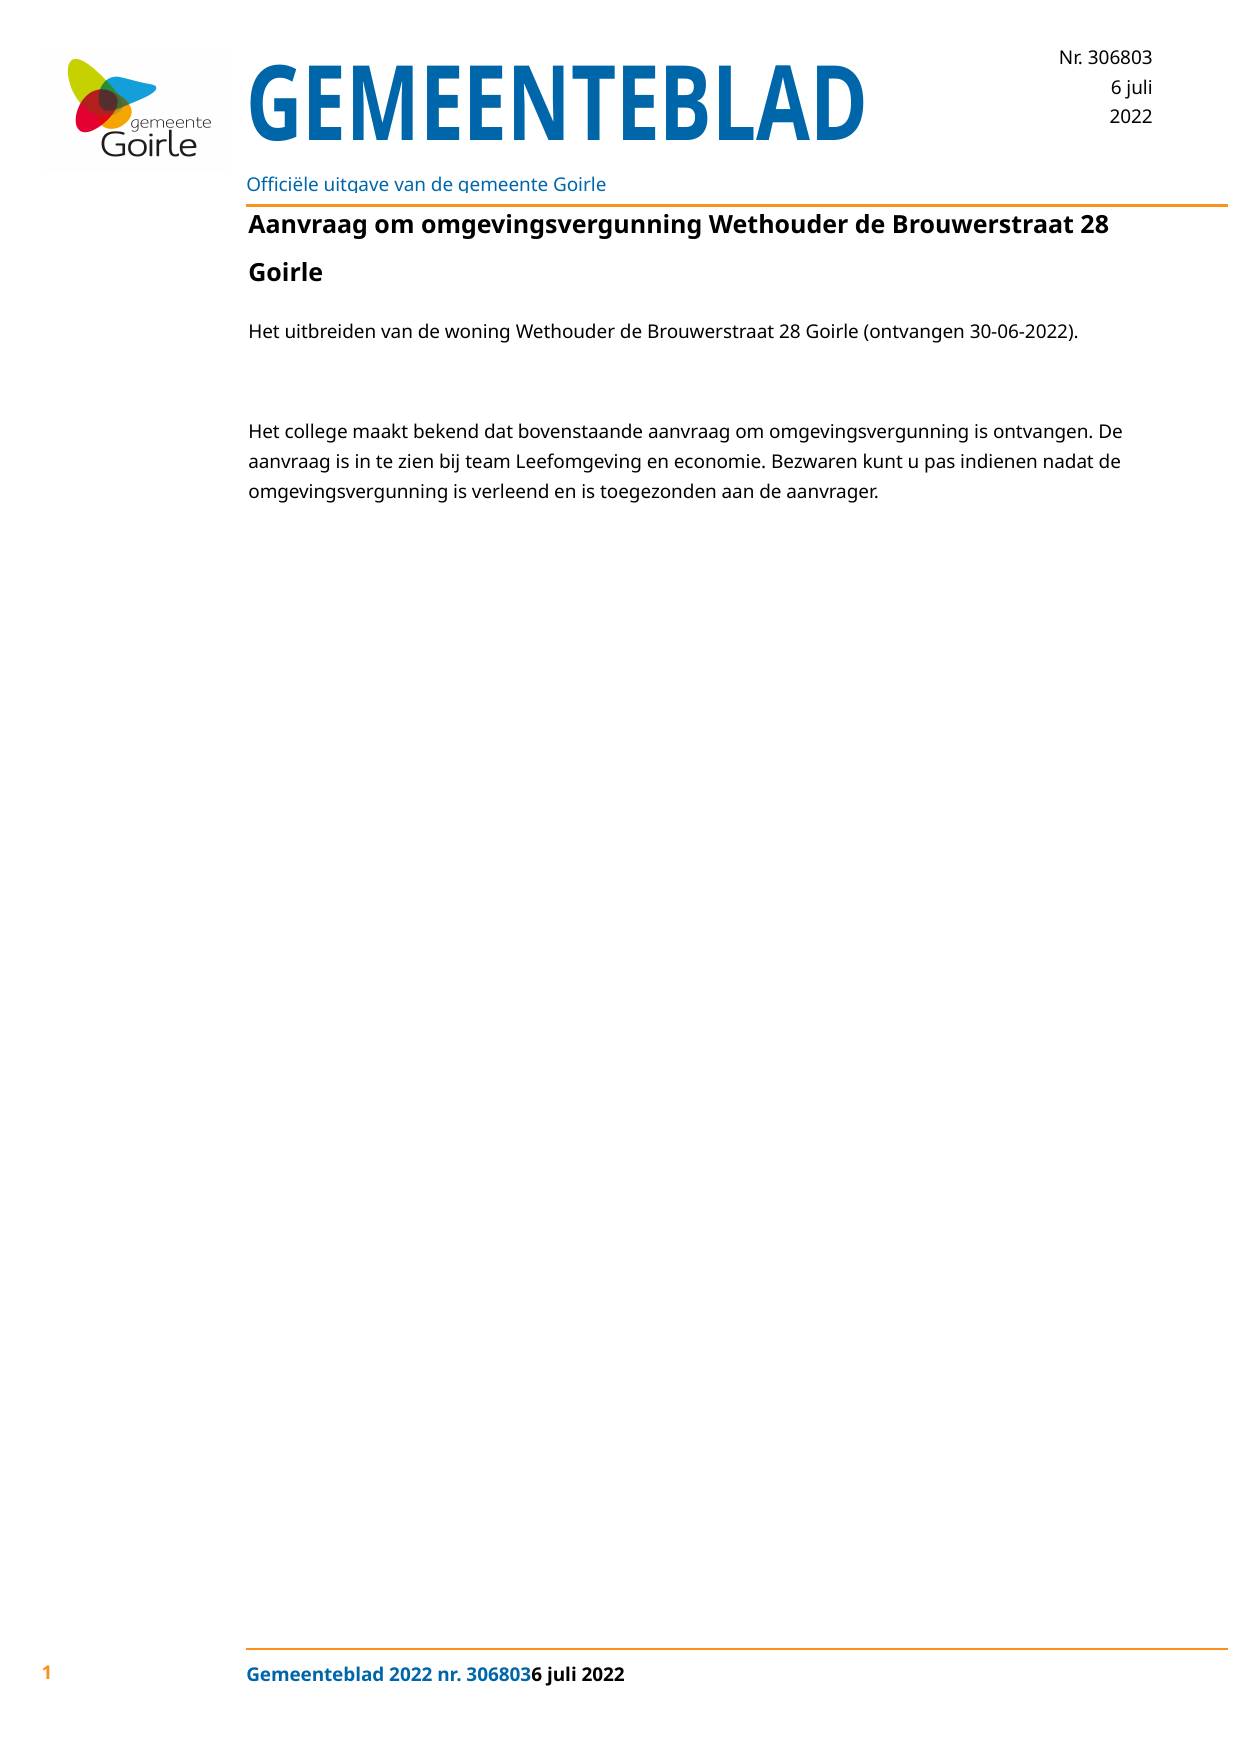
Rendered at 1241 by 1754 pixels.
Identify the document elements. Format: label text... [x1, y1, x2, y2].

text Het uitbreiden van de woning Wethouder de Brouwerstraat 28 Goirle (ontvangen 30-06-2022). [248, 318, 1152, 344]
text Aanvraag om omgevingsvergunning Wethouder de Brouwerstraat 28 Goirle [248, 207, 1152, 288]
text Het college maakt bekend dat bovenstaande aanvraag om omgevingsvergunning is ontvangen. De aanvraag is in te zien bij team Leefomgeving en economie. Bezwaren kunt u pas indienen nadat de omgevingsvergunning is verleend en is toegezonden aan de aanvrager. [248, 419, 1152, 504]
picture [41, 47, 231, 172]
